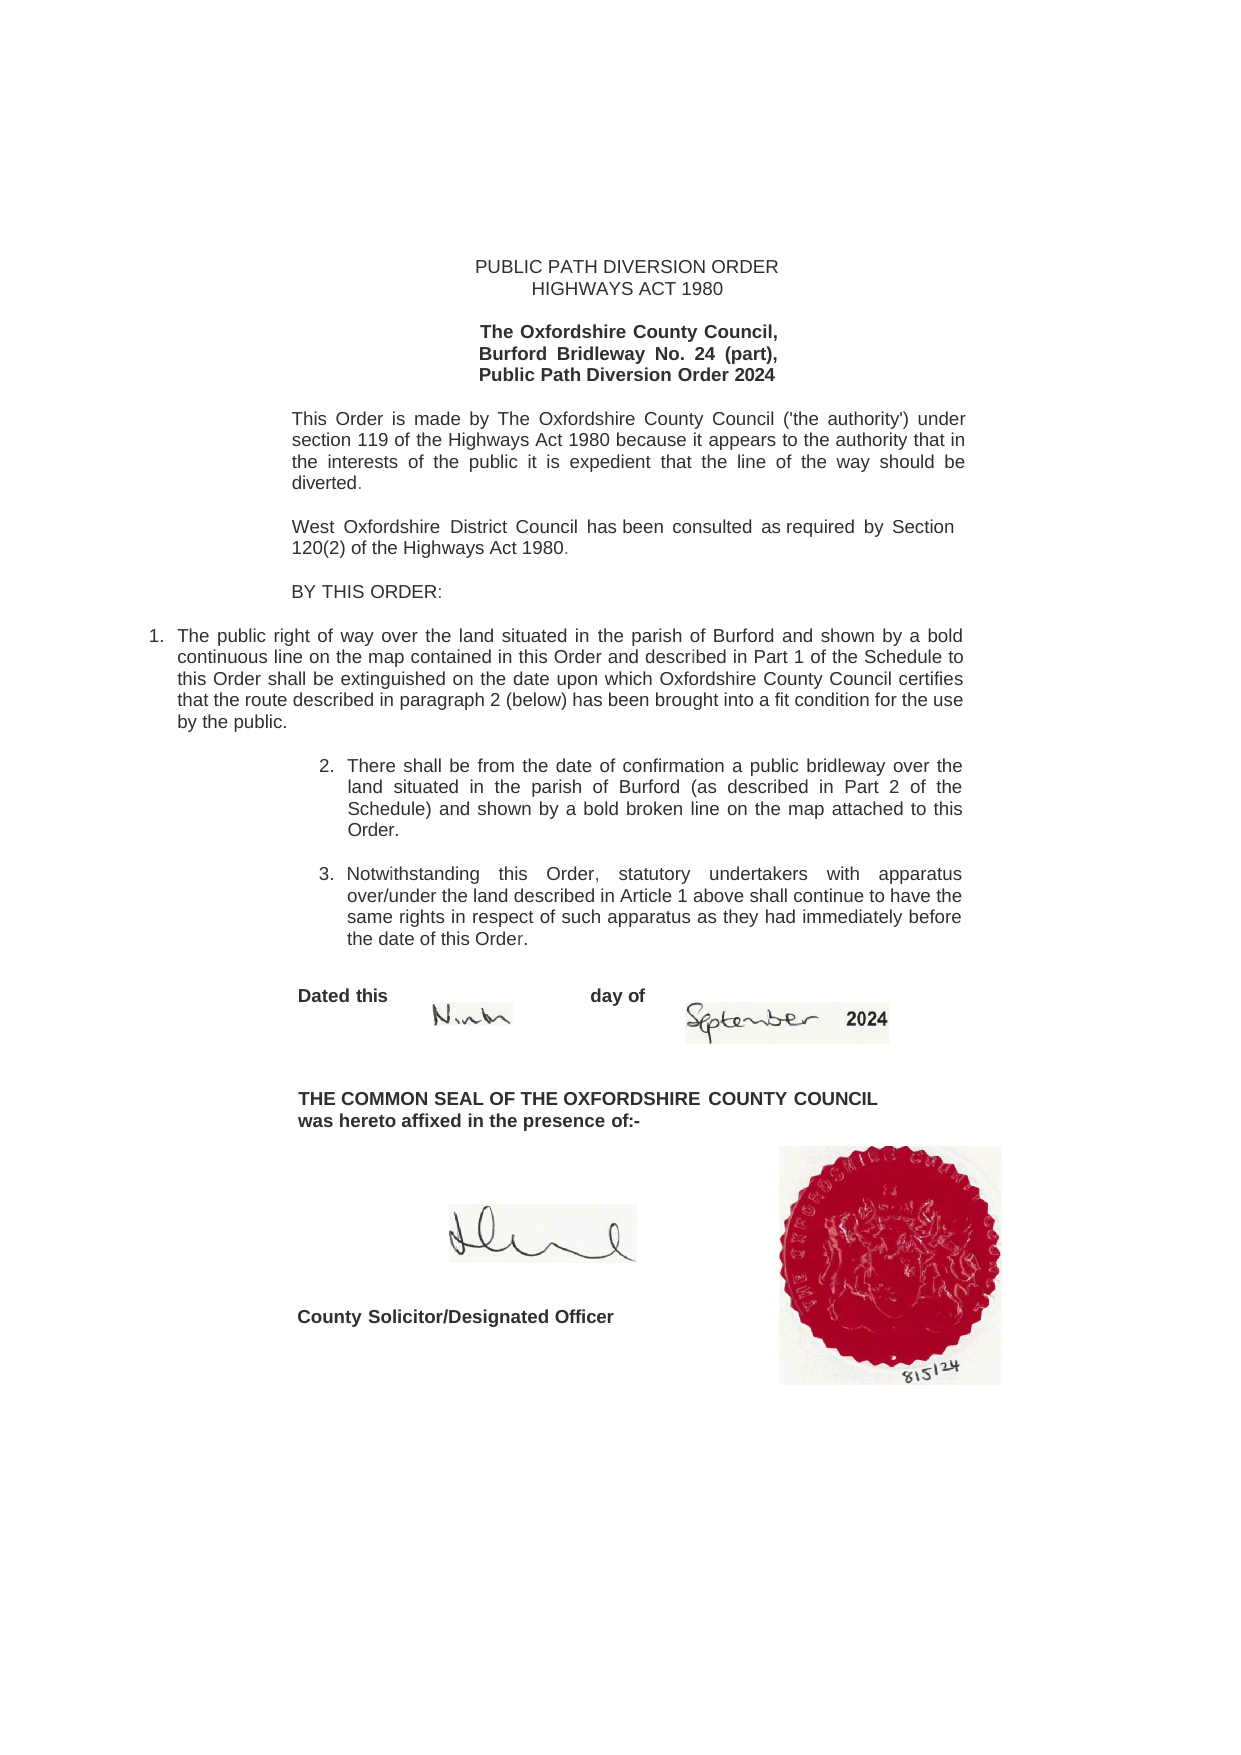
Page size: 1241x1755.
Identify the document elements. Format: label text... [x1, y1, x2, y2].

text PUBLIC PATH DIVERSION ORDER HIGHWAYS ACT 1980 [475, 256, 878, 299]
text Dated this day of [298, 984, 1063, 1044]
text The Oxfordshire County Council, Burford Bridleway No. 24 (part), Public Path Diversion Order 2024 [478, 321, 778, 386]
text THE COMMON SEAL OF THE OXFORDSHIRE COUNTY COUNCIL [298, 1088, 1063, 1109]
list There shall be from the date of confirmation a public bridleway over the land situated in the parish of Burford (as described in Part 2 of the Schedule) and shown by a bold broken line on the map attached to this Order. [319, 754, 963, 841]
text West Oxfordshire District Council has been consulted as required by Section 120(2) of the Highways Act 1980. [291, 515, 1006, 558]
list The public right of way over the land situated in the parish of Burford and shown by a bold continuous line on the map contained in this Order and described in Part 1 of the Schedule to this Order shall be extinguished on the date upon which Oxfordshire County Council certifies that the route described in paragraph 2 (below) has been brought into a fit condition for the use by the public. [149, 624, 964, 732]
text County Solicitor/Designated Officer [297, 1306, 779, 1327]
list Notwithstanding this Order, statutory undertakers with apparatus over/under the land described in Article 1 above shall continue to have the same rights in respect of such apparatus as they had immediately before the date of this Order. [319, 863, 962, 949]
text BY THIS ORDER: [291, 581, 1063, 603]
text was hereto affixed in the presence of:- [298, 1109, 1063, 1131]
text This Order is made by The Oxfordshire County Council ('the authority') under section 119 of the Highways Act 1980 because it appears to the authority that in the interests of the public it is expedient that the line of the way should be diverted. [291, 407, 966, 494]
text [1002, 1306, 1063, 1327]
